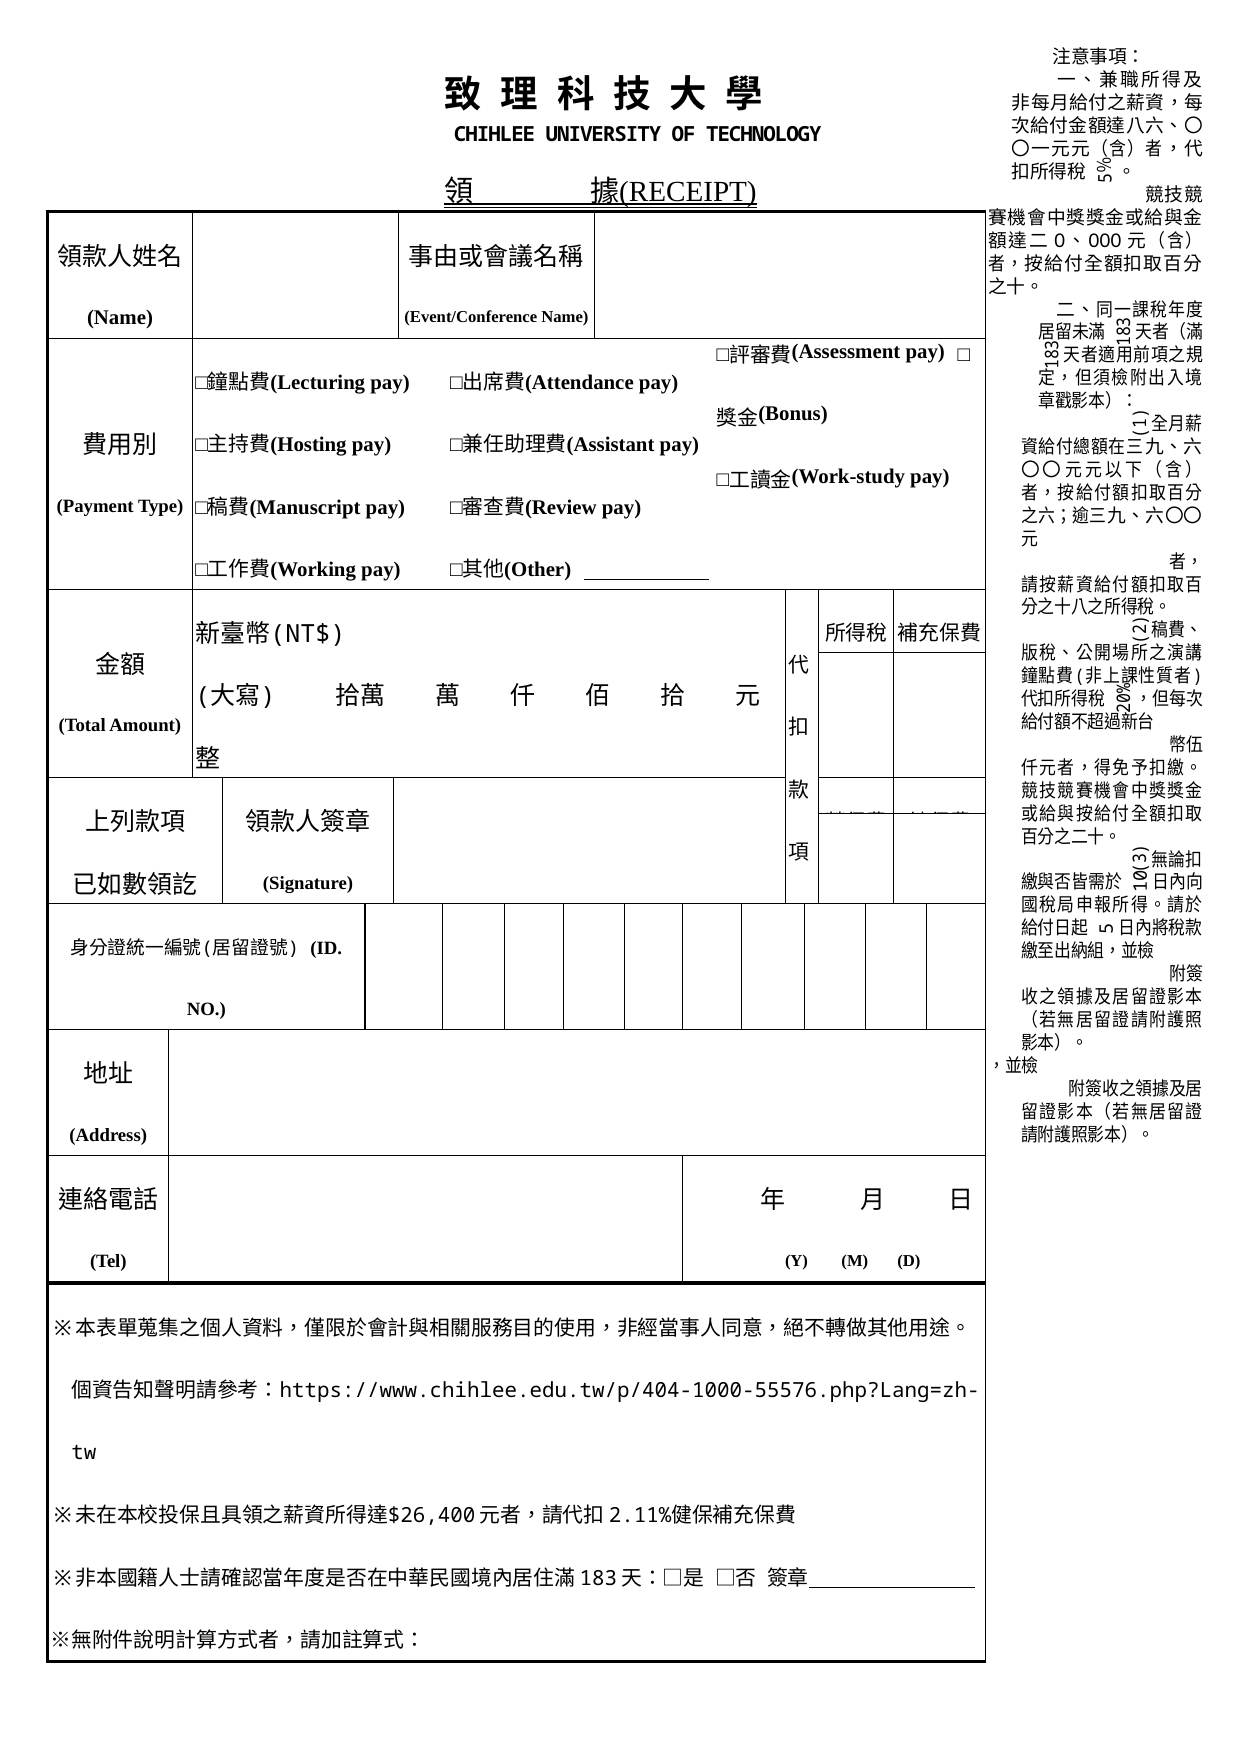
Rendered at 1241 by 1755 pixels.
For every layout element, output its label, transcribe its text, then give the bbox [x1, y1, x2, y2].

table_cell [625, 904, 682, 1029]
table_cell 金額 (Total Amount) [49, 590, 192, 777]
table_cell [564, 904, 624, 1029]
table_cell [505, 904, 563, 1029]
table_cell □鐘點費(Lecturing pay) □主持費(Hosting pay) □稿費(Manuscript pay) □工作費(Working pay) [193, 339, 447, 589]
table_cell □出席費(Attendance pay) □兼任助理費(Assistant pay) □審查費(Review pay) □其他(Other) [447, 339, 713, 589]
table_cell 上列款項 已如數領訖 [49, 778, 222, 903]
table_cell 地址 (Address) [49, 1030, 168, 1155]
table_cell [595, 213, 985, 338]
table_cell 身分證統一編號(居留證號) (ID. NO.) [49, 904, 364, 1029]
table_cell 所得稅 [819, 590, 893, 652]
table_cell 補充保費 [894, 590, 985, 652]
table_cell [805, 904, 865, 1029]
table_cell 領款人簽章 (Signature) [223, 778, 393, 903]
table_cell 事由或會議名稱(Event/Conference Name) [399, 213, 594, 338]
table_cell [819, 653, 893, 777]
table_cell [894, 814, 985, 903]
table_cell [894, 653, 985, 777]
table_cell 領款人姓名 (Name) [49, 213, 192, 338]
table_cell 費用別 (Payment Type) [49, 339, 192, 589]
table_cell ※本表單蒐集之個人資料，僅限於會計與相關服務目的使用，非經當事人同意，絕不轉做其他用途。個資告知聲明請參考：https://www.chihlee.edu.tw/p/404-1000-55576.php?Lang=zh-tw ※未在本校投保且具領之薪資所得達$26,400元者，請代扣2.11%健保補充保費 ※非本國籍人士請確認當年度是否在中華民國境內居住滿183天：□是 □否 簽章 ※無附件說明計算方式者，請加註算式： [49, 1285, 985, 1659]
table_cell 新臺幣(NT$) (大寫) 拾萬 萬 仟 佰 拾 元整 [193, 590, 785, 777]
table_cell [169, 1156, 682, 1281]
table_cell [394, 778, 785, 903]
table_cell [193, 213, 398, 338]
table_cell [169, 1030, 985, 1155]
table_cell [866, 904, 926, 1029]
table_cell □評審費(Assessment pay) □獎金(Bonus) □工讀金(Work-study pay) [714, 339, 985, 589]
table_cell [683, 904, 741, 1029]
table_cell [443, 904, 504, 1029]
table_cell 代扣款項 [786, 590, 818, 903]
table_header 注意事項： 一、兼職所得及非每月給付之薪資，每次給付金額達八六、〇〇一元元（含）者，代扣所得稅5％。 競技競賽機會中獎獎金或給與金額達二O、OOO元（含）者，按給付全額扣取百分之十。 二、同一課稅年度居留未滿183天者（滿183天者適用前項之規定，但須檢附出入境章戳影本）： (1)全月薪資給付總額在三九、六〇〇元元以下（含）者，按給付額扣取百分之六；逾三九、六〇〇元 者，請按薪資給付額扣取百分之十八之所得稅。 (2)稿費、版稅、公開場所之演講鐘點費(非上課性質者)代扣所得稅20%，但每次給付額不超過新台 幣伍仟元者，得免予扣繳。競技競賽機會中獎獎金或給與按給付全額扣取百分之二十。 (3)無論扣繳與否皆需於10日內向國稅局申報所得。請於給付日起5日內將稅款繳至出納組，並檢 附簽收之領據及居留證影本（若無居留證請附護照影本）。 ，並檢 附簽收之領據及居留證影本（若無居留證請附護照影本）。 [985, 46, 1206, 1659]
table_cell 勞保費 [819, 778, 893, 813]
table_cell [366, 904, 442, 1029]
table_header 致 理 科 技 大 學 CHIHLEE UNIVERSITY OF TECHNOLOGY 領 據(RECEIPT) [47, 46, 985, 209]
table_cell 年 月 日 (Y) (M) (D) [683, 1156, 985, 1281]
table_cell [742, 904, 804, 1029]
table_cell 健保費 [894, 778, 985, 813]
table_cell 連絡電話 (Tel) [49, 1156, 168, 1281]
table_cell [927, 904, 985, 1029]
table_cell [819, 814, 893, 903]
